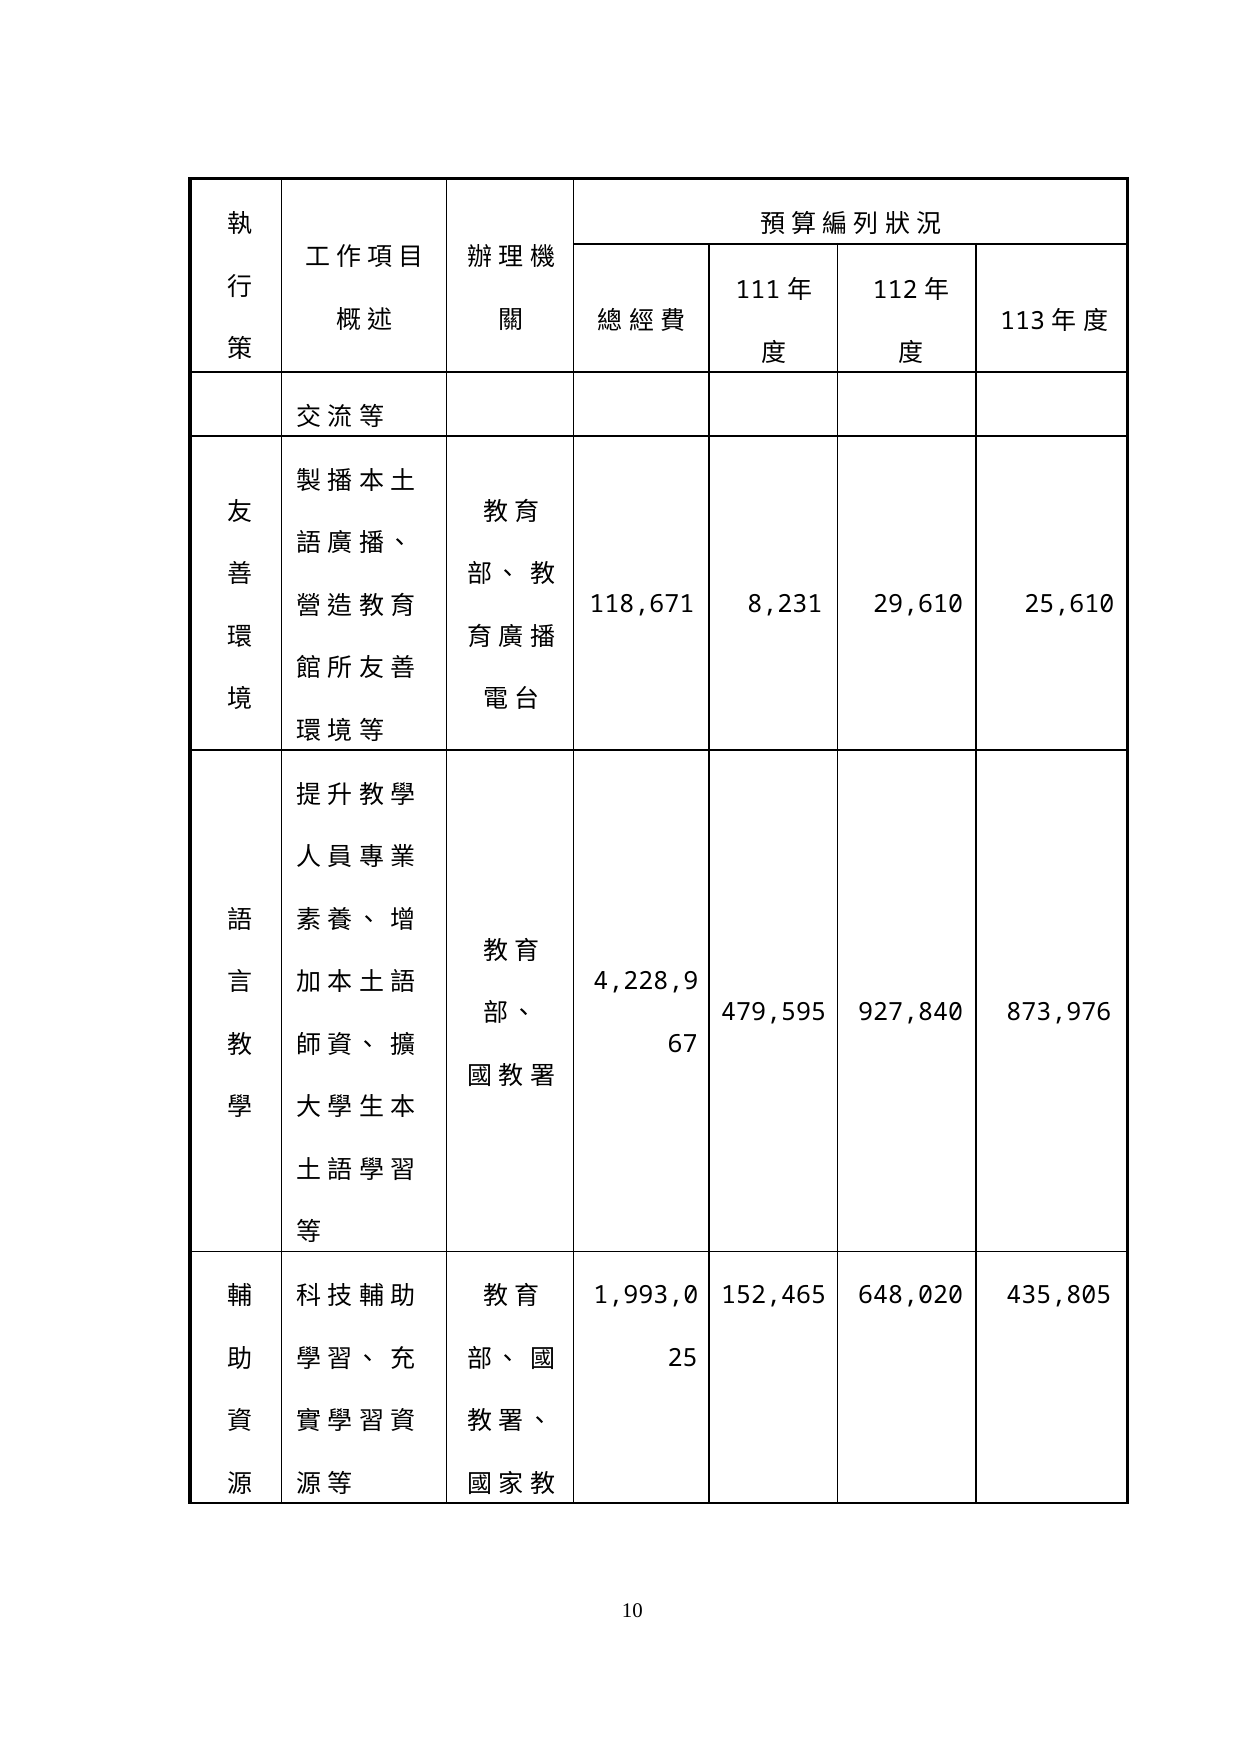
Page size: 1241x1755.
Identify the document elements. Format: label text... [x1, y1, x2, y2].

table_cell 提升教學人員專業素養、增加本土語師資、擴大學生本土語學習等 [282, 751, 446, 1251]
table_cell 152,465 [710, 1252, 837, 1502]
table_header 執行 策略 [192, 180, 281, 371]
table_header 預算編列狀況 [574, 180, 1126, 243]
table_cell [574, 373, 708, 435]
table_cell 1,993,025 [574, 1252, 708, 1502]
table_cell 25,610 [977, 437, 1126, 749]
table_cell 交流等 [282, 373, 446, 435]
table_cell [710, 373, 837, 435]
table_cell [447, 373, 573, 435]
table_cell 教育部、國教署、國家教 [447, 1252, 573, 1502]
table_cell 推廣 活動 [192, 373, 281, 435]
table_cell [838, 373, 975, 435]
table_cell [977, 373, 1126, 435]
table_cell 教育部、 國教署 [447, 751, 573, 1251]
table_cell 111年度 [710, 245, 837, 371]
table_cell 科技輔助學習、充實學習資源等 [282, 1252, 446, 1502]
table_cell 29,610 [838, 437, 975, 749]
table_cell 輔助 資源 [192, 1252, 281, 1502]
table_cell 總經費 [574, 245, 708, 371]
table_cell 927,840 [838, 751, 975, 1251]
table_cell 648,020 [838, 1252, 975, 1502]
table_cell 118,671 [574, 437, 708, 749]
table_cell 435,805 [977, 1252, 1126, 1502]
table_cell 教育部、教育廣播電台 [447, 437, 573, 749]
table_cell 語言 教學 [192, 751, 281, 1251]
table_cell 873,976 [977, 751, 1126, 1251]
table_cell 製播本土語廣播、營造教育館所友善環境等 [282, 437, 446, 749]
table_header 辦理機關 [447, 180, 573, 371]
table_cell 4,228,967 [574, 751, 708, 1251]
table_cell 113年度 [977, 245, 1126, 371]
table_cell 479,595 [710, 751, 837, 1251]
table_header 工作項目 概述 [282, 180, 446, 371]
table_cell 友善 環境 [192, 437, 281, 749]
table_cell 8,231 [710, 437, 837, 749]
table_cell 112年度 [838, 245, 975, 371]
